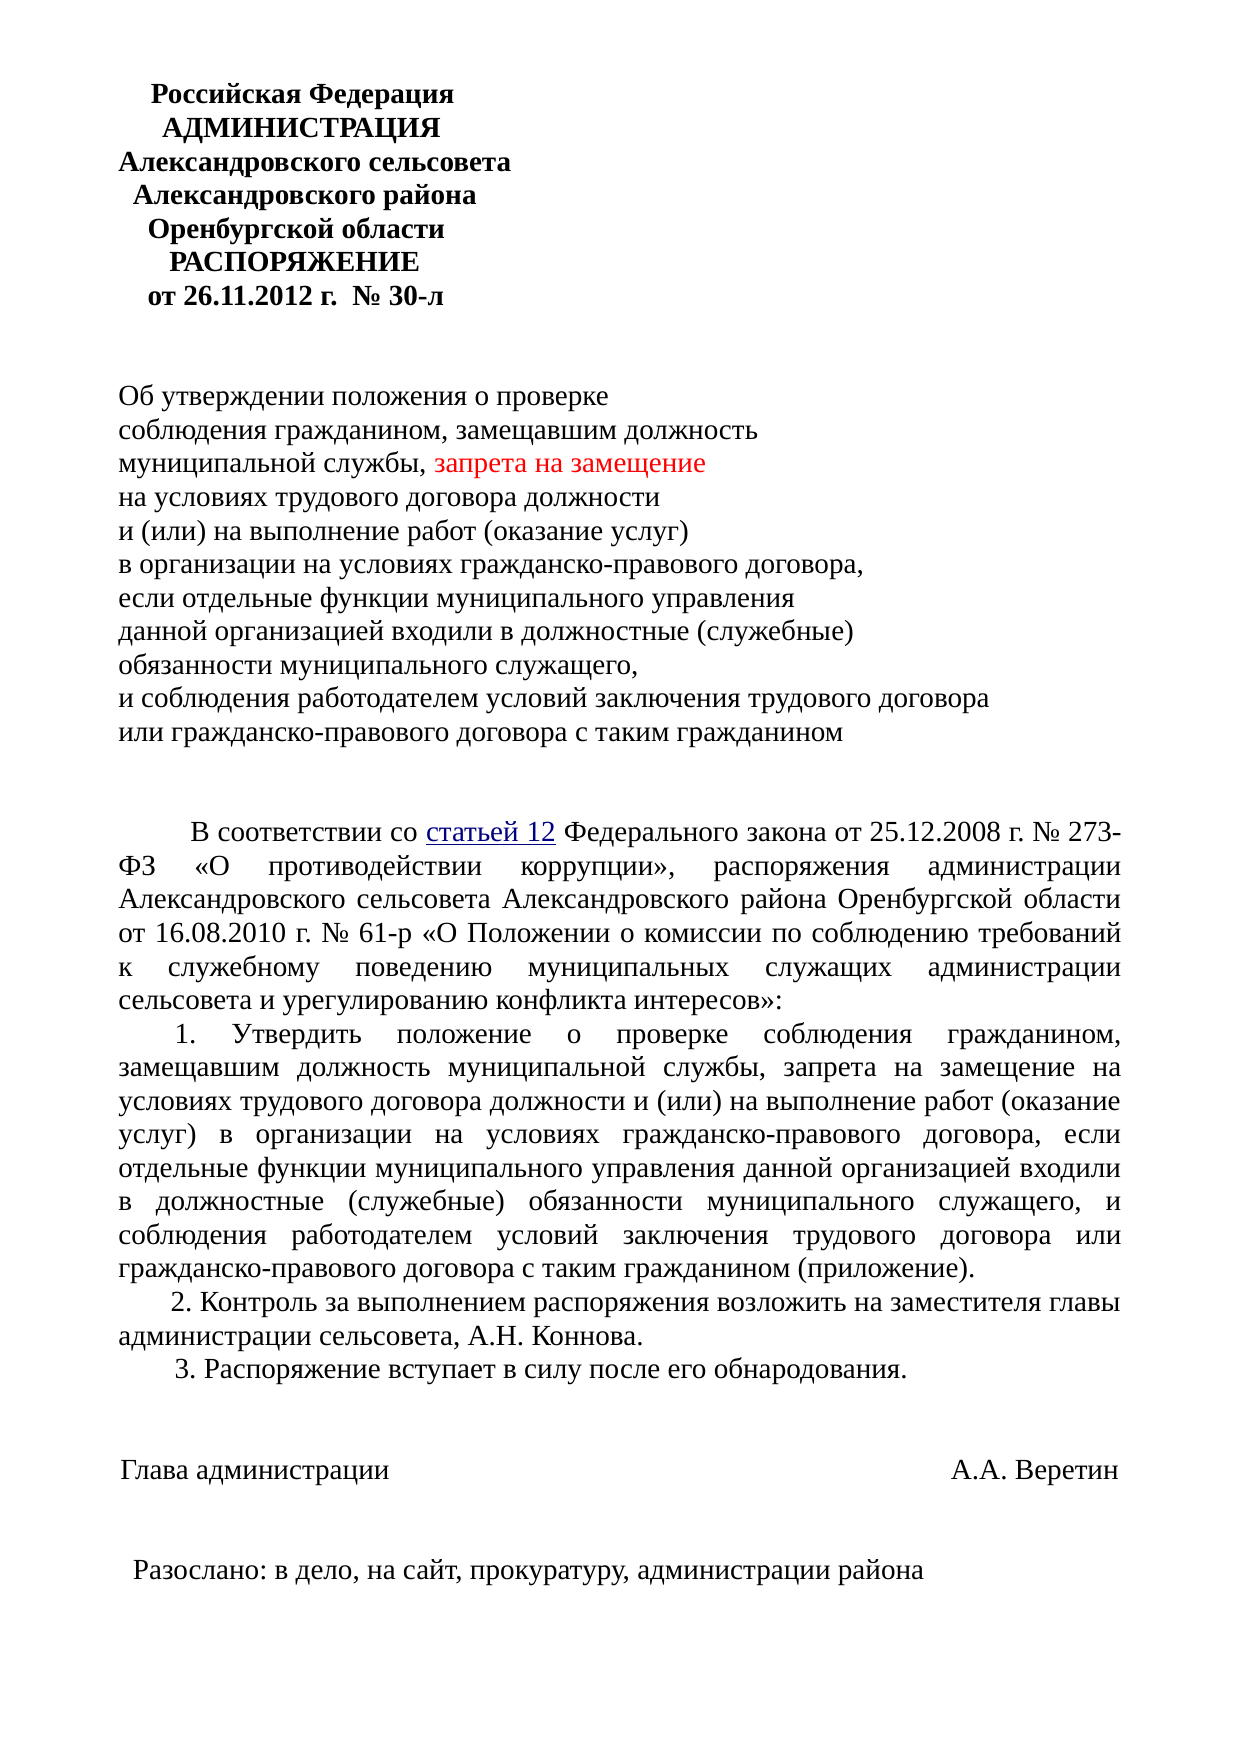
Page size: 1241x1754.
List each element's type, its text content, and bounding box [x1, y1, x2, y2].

text Александровского района [118, 177, 1122, 211]
text обязанности муниципального служащего, [118, 647, 1122, 680]
text 1. Утвердить положение о проверке соблюдения гражданином, замещавшим должность муниципальной службы, запрета на замещение на условиях трудового договора должности и (или) на выполнение работ (оказание услуг) в организации на условиях гражданско-правового договора, если отдельные функции муниципального управления данной организацией входили в должностные (служебные) обязанности муниципального служащего, и соблюдения работодателем условий заключения трудового договора или гражданско-правового договора с таким гражданином (приложение). [118, 1016, 1122, 1284]
text Глава администрации А.А. Веретин [118, 1452, 1121, 1485]
text и (или) на выполнение работ (оказание услуг) [118, 513, 1122, 546]
text если отдельные функции муниципального управления [118, 580, 1122, 613]
text 2. Контроль за выполнением распоряжения возложить на заместителя главы администрации сельсовета, А.Н. Коннова. [118, 1284, 1122, 1351]
text в организации на условиях гражданско-правового договора, [118, 546, 1122, 580]
text или гражданско-правового договора с таким гражданином [118, 714, 1122, 747]
text Об утверждении положения о проверке [118, 378, 1122, 412]
text Разослано: в дело, на сайт, прокуратуру, администрации района [118, 1552, 1121, 1586]
text Оренбургской области [118, 211, 1122, 244]
text соблюдения гражданином, замещавшим должность [118, 412, 1122, 446]
text и соблюдения работодателем условий заключения трудового договора [118, 680, 1122, 714]
text на условиях трудового договора должности [118, 479, 1122, 513]
text В соответствии со статьей 12 Федерального закона от 25.12.2008 г. № 273-ФЗ «О противодействии коррупции», распоряжения администрации Александровского сельсовета Александровского района Оренбургской области от 16.08.2010 г. № 61-р «О Положении о комиссии по соблюдению требований к служебному поведению муниципальных служащих администрации сельсовета и урегулированию конфликта интересов»: [118, 814, 1122, 1016]
text РАСПОРЯЖЕНИЕ [118, 244, 1122, 278]
title 3. Распоряжение вступает в силу после его обнародования. [118, 1351, 1122, 1385]
text Александровского сельсовета [118, 144, 1122, 177]
text АДМИНИСТРАЦИЯ [118, 110, 1122, 144]
text данной организацией входили в должностные (служебные) [118, 613, 1122, 647]
text муниципальной службы, запрета на замещение [118, 446, 1122, 479]
text Российская Федерация [118, 77, 1122, 110]
text от 26.11.2012 г. № 30-л [118, 278, 1122, 311]
